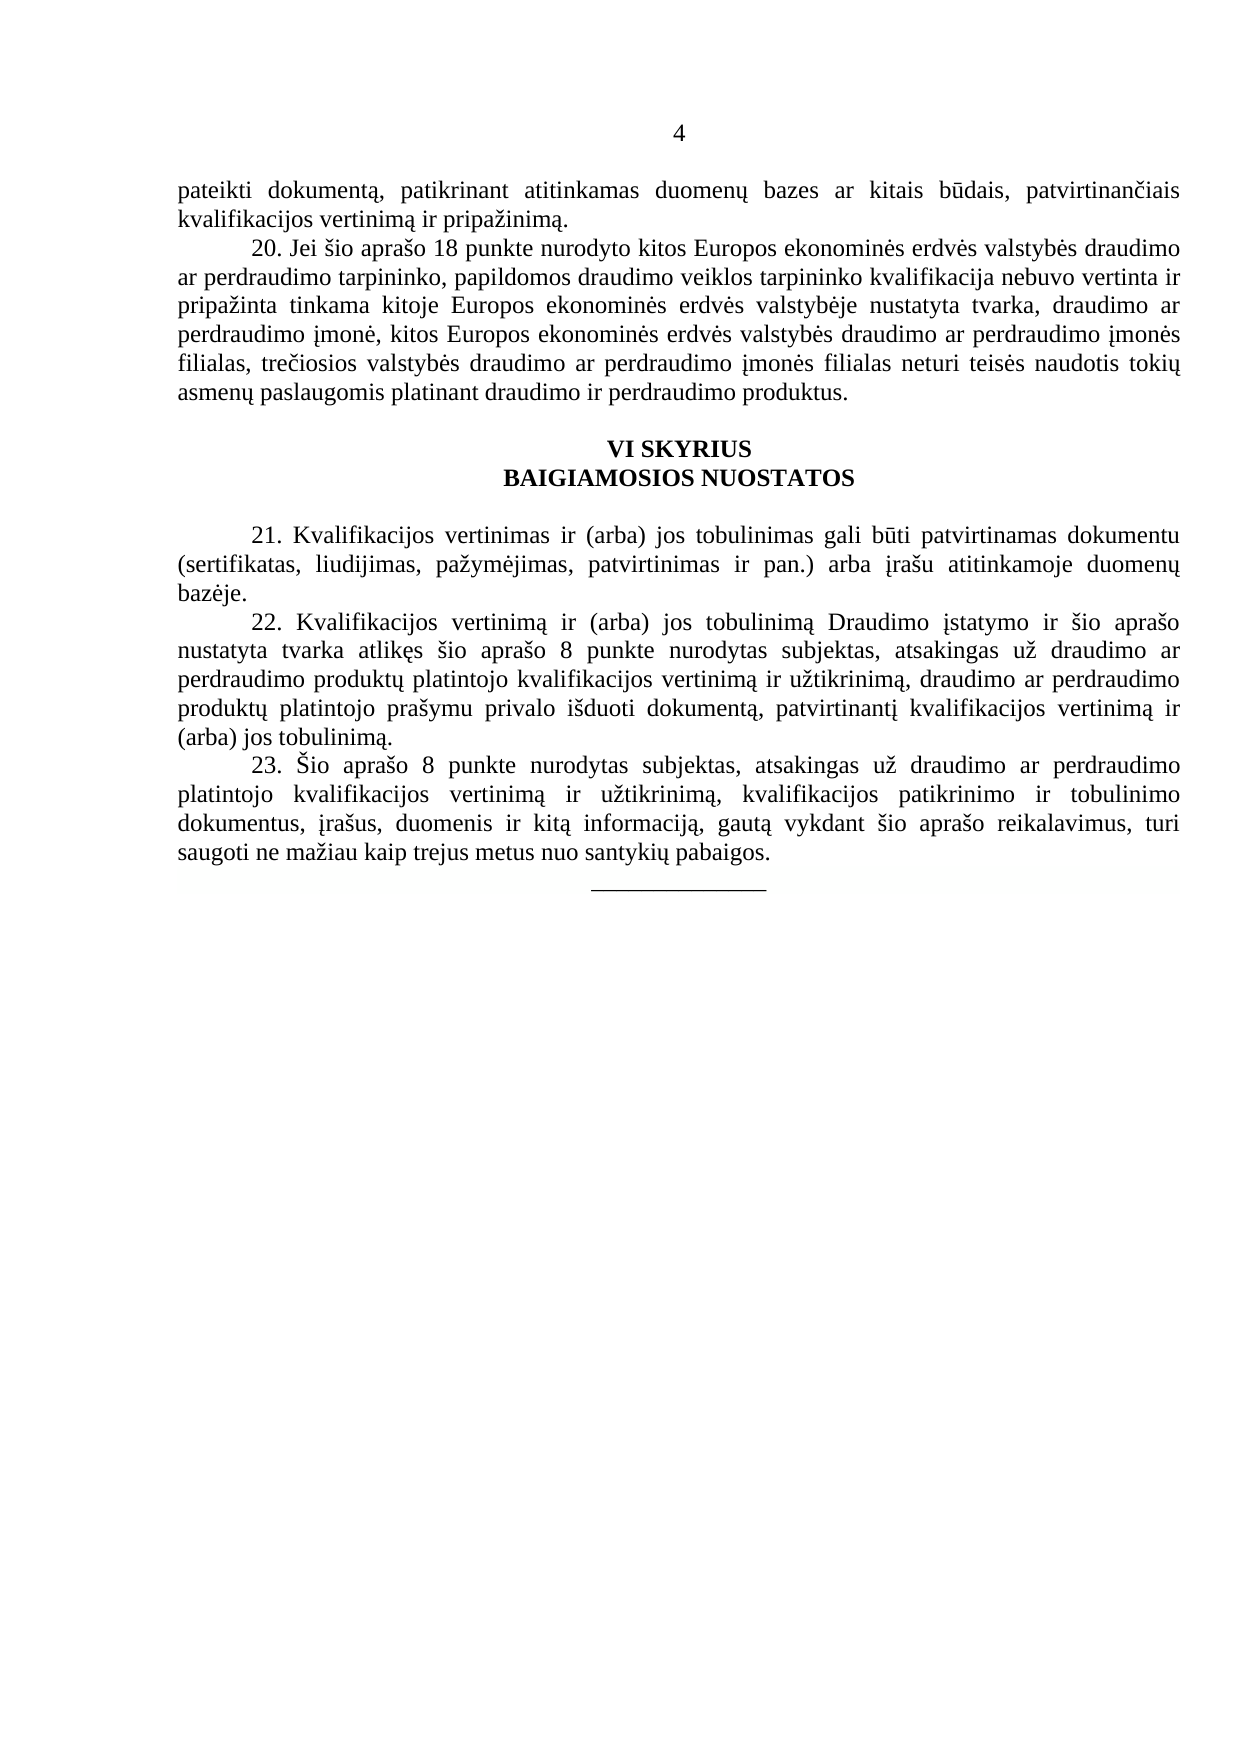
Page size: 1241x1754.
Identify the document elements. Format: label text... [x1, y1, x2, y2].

text 21. Kvalifikacijos vertinimas ir (arba) jos tobulinimas gali būti patvirtinamas dokumentu (sertifikatas, liudijimas, pažymėjimas, patvirtinimas ir pan.) arba įrašu atitinkamoje duomenų bazėje. [177, 521, 1181, 607]
text 23. Šio aprašo 8 punkte nurodytas subjektas, atsakingas už draudimo ar perdraudimo platintojo kvalifikacijos vertinimą ir užtikrinimą, kvalifikacijos patikrinimo ir tobulinimo dokumentus, įrašus, duomenis ir kitą informaciją, gautą vykdant šio aprašo reikalavimus, turi saugoti ne mažiau kaip trejus metus nuo santykių pabaigos. [177, 751, 1181, 866]
text ______________ [177, 866, 1180, 894]
text 22. Kvalifikacijos vertinimą ir (arba) jos tobulinimą Draudimo įstatymo ir šio aprašo nustatyta tvarka atlikęs šio aprašo 8 punkte nurodytas subjektas, atsakingas už draudimo ar perdraudimo produktų platintojo kvalifikacijos vertinimą ir užtikrinimą, draudimo ar perdraudimo produktų platintojo prašymu privalo išduoti dokumentą, patvirtinantį kvalifikacijos vertinimą ir (arba) jos tobulinimą. [177, 607, 1181, 751]
text pateikti dokumentą, patikrinant atitinkamas duomenų bazes ar kitais būdais, patvirtinančiais kvalifikacijos vertinimą ir pripažinimą. [177, 176, 1181, 233]
text BAIGIAMOSIOS NUOSTATOS [177, 463, 1181, 492]
text VI SKYRIUS [177, 434, 1181, 463]
text 20. Jei šio aprašo 18 punkte nurodyto kitos Europos ekonominės erdvės valstybės draudimo ar perdraudimo tarpininko, papildomos draudimo veiklos tarpininko kvalifikacija nebuvo vertinta ir pripažinta tinkama kitoje Europos ekonominės erdvės valstybėje nustatyta tvarka, draudimo ar perdraudimo įmonė, kitos Europos ekonominės erdvės valstybės draudimo ar perdraudimo įmonės filialas, trečiosios valstybės draudimo ar perdraudimo įmonės filialas neturi teisės naudotis tokių asmenų paslaugomis platinant draudimo ir perdraudimo produktus. [177, 233, 1181, 406]
